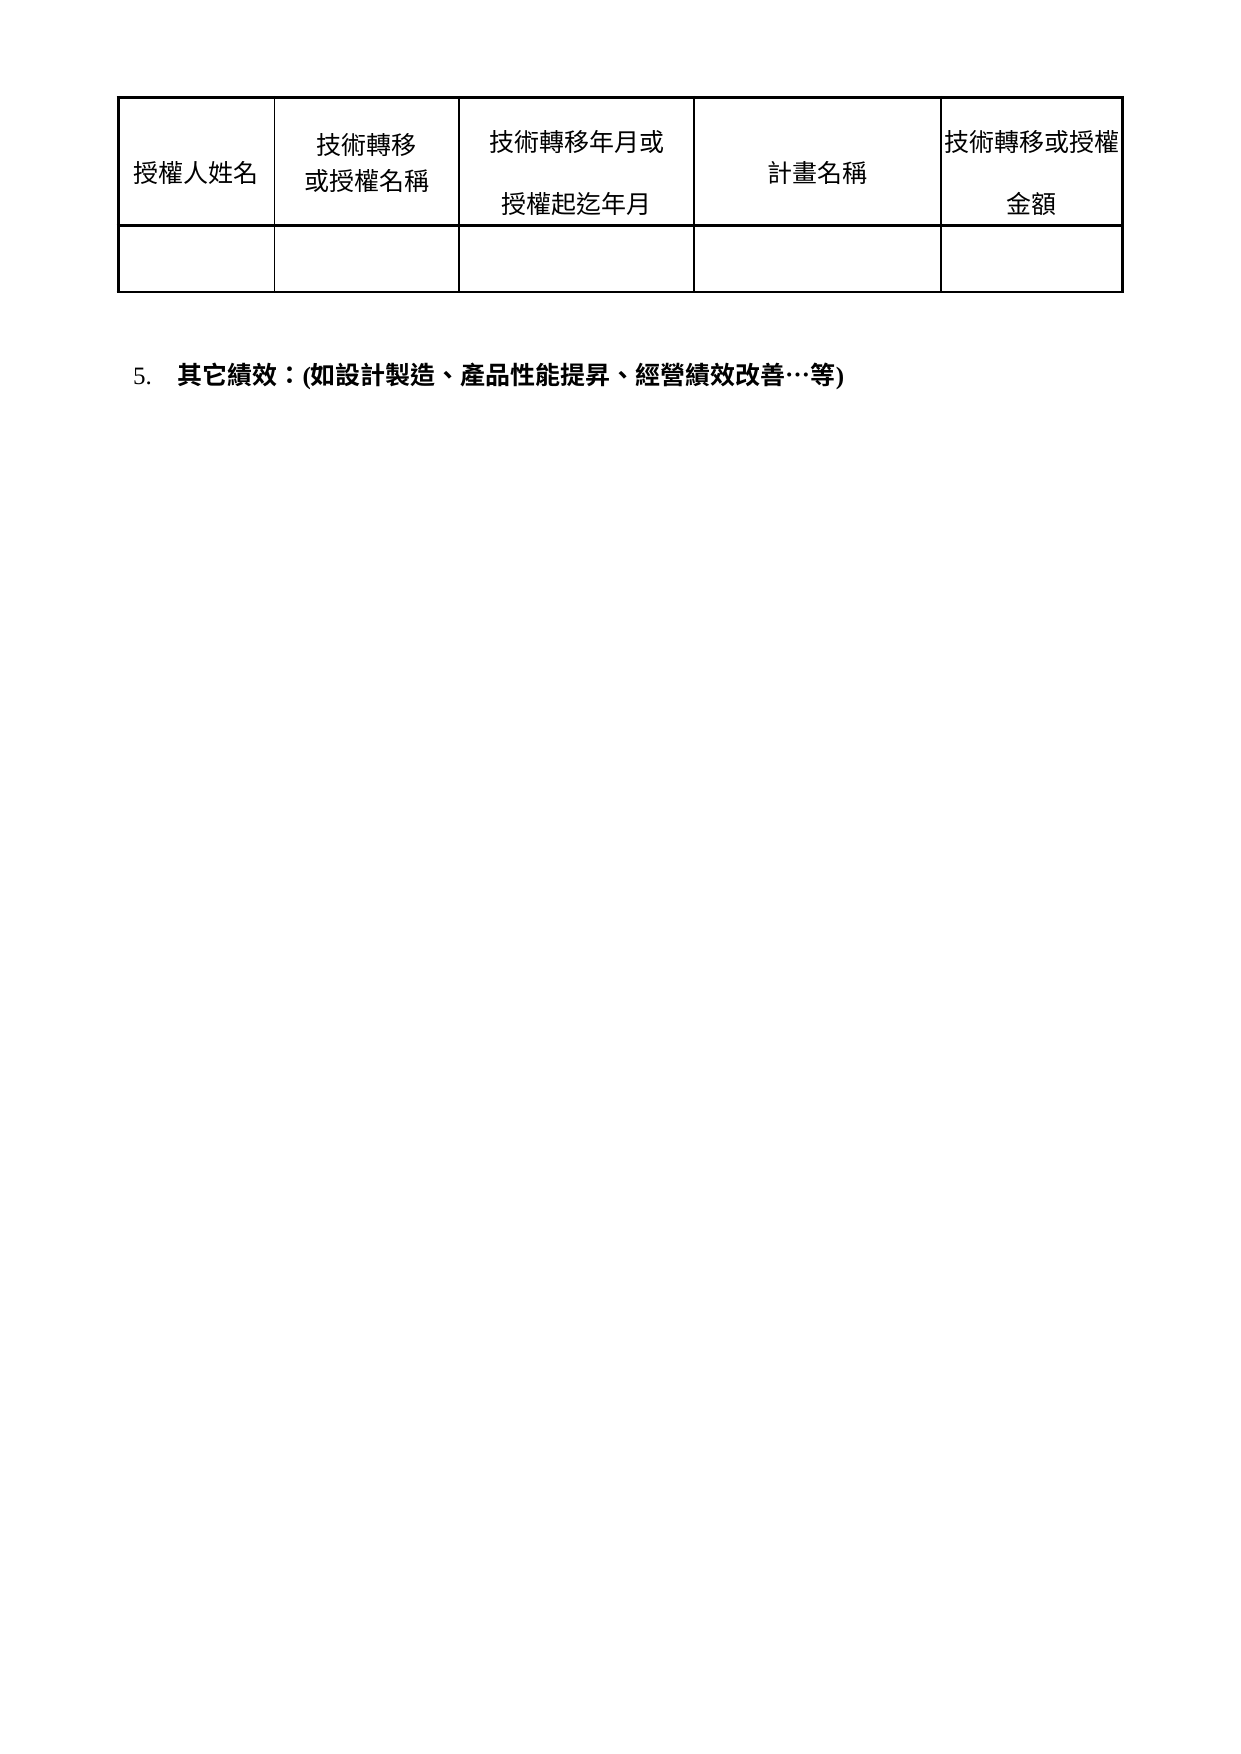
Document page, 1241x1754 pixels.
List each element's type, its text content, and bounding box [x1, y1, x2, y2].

table_cell [275, 227, 458, 291]
table_header 技術轉移年月或 授權起迄年月 [460, 99, 693, 224]
table_header 技術轉移或授權 金額 [942, 99, 1121, 224]
table_header 技術轉移 或授權名稱 [275, 99, 458, 224]
table_cell [942, 227, 1121, 291]
table_cell [120, 227, 274, 291]
table_header 授權人姓名 [120, 99, 274, 224]
table_cell [460, 227, 693, 291]
table_header 計畫名稱 [695, 99, 940, 224]
table_cell [695, 227, 940, 291]
list 其它績效：(如設計製造、產品性能提昇、經營績效改善…等) [133, 355, 1122, 391]
